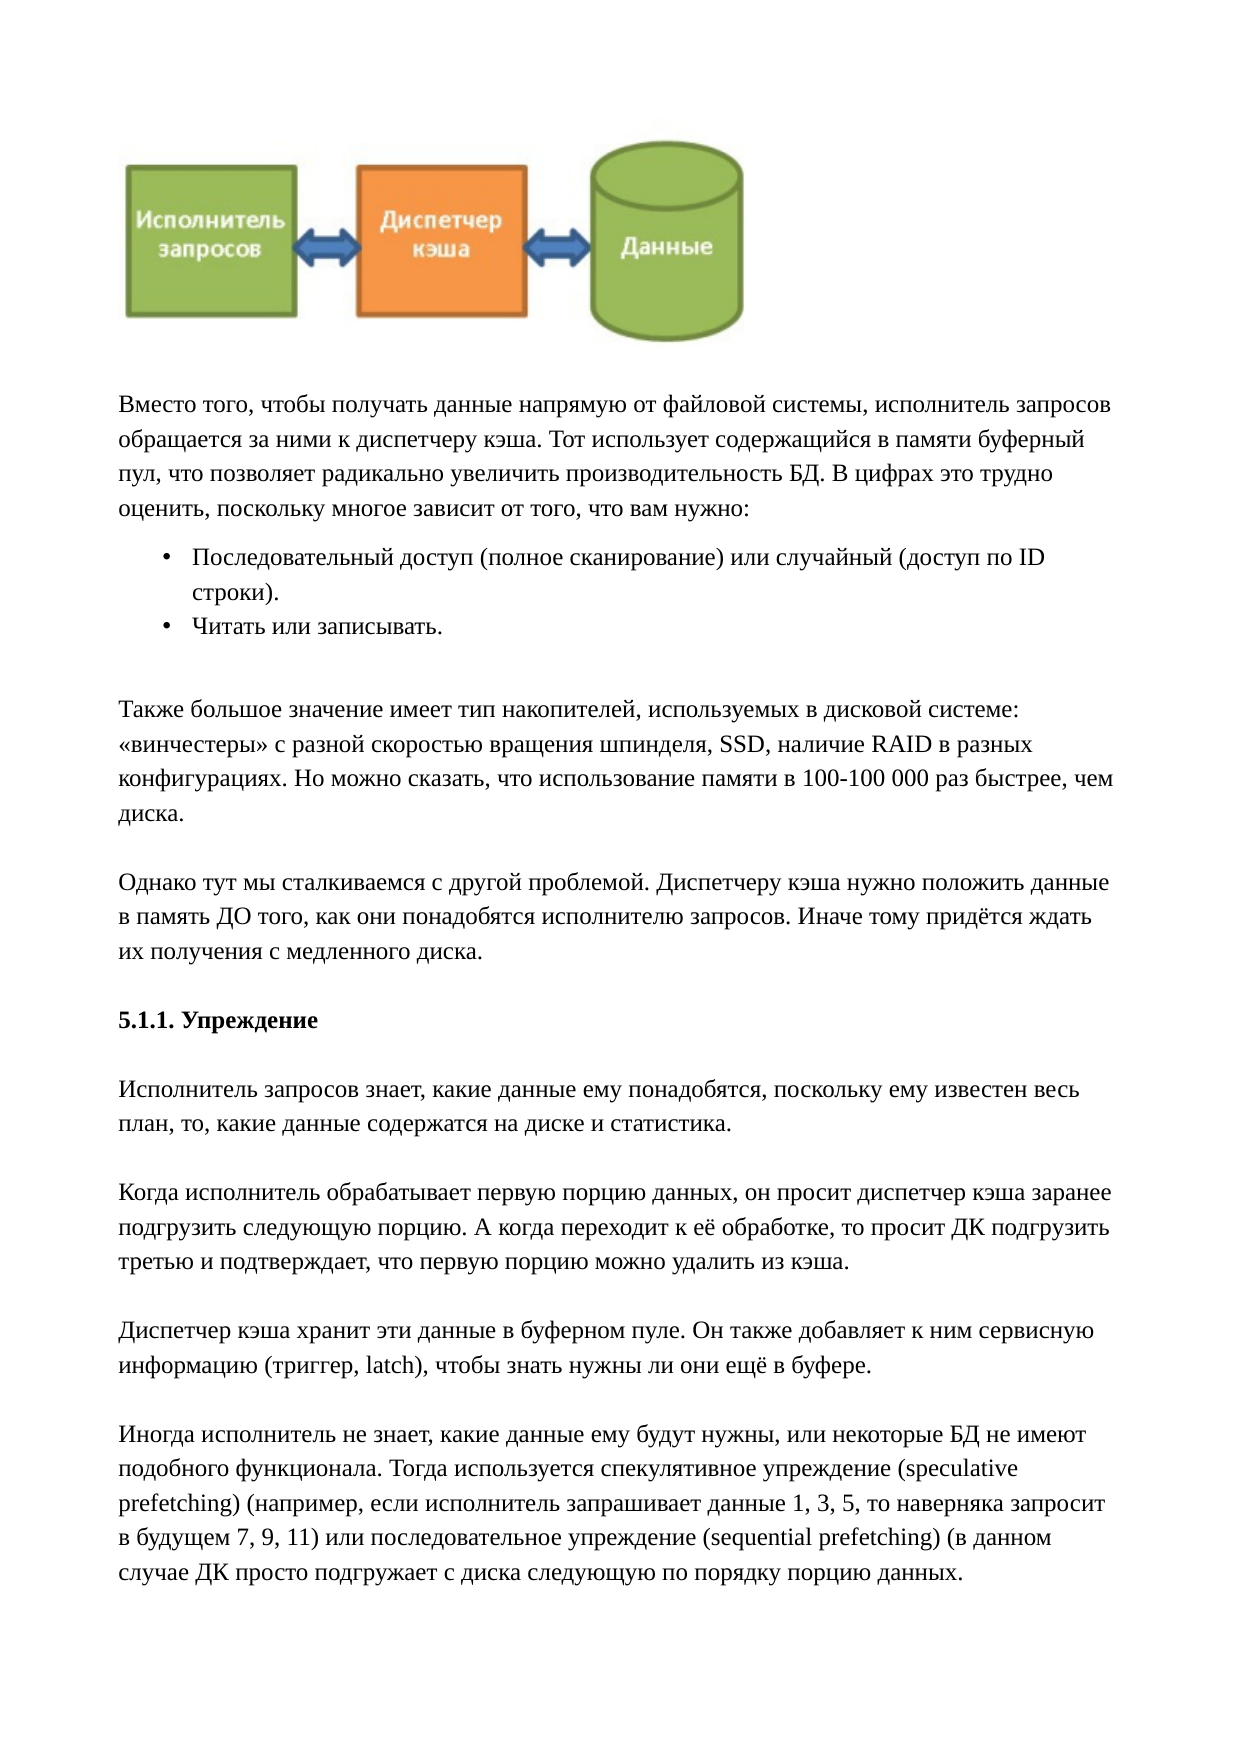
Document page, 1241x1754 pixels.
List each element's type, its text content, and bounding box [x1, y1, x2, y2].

text Также большое значение имеет тип накопителей, используемых в дисковой системе: «винчестеры» с разной скоростью вращения шпинделя, SSD, наличие RAID в разных конфигурациях. Но можно сказать, что использование памяти в 100-100 000 раз быстрее, чем диска. Однако тут мы сталкиваемся с другой проблемой. Диспетчеру кэша нужно положить данные в память ДО того, как они понадобятся исполнителю запросов. Иначе тому придётся ждать их получения с медленного диска. 5.1.1. Упреждение Исполнитель запросов знает, какие данные ему понадобятся, поскольку ему известен весь план, то, какие данные содержатся на диске и статистика. Когда исполнитель обрабатывает первую порцию данных, он просит диспетчер кэша заранее подгрузить следующую порцию. А когда переходит к её обработке, то просит ДК подгрузить третью и подтверждает, что первую порцию можно удалить из кэша. Диспетчер кэша хранит эти данные в буферном пуле. Он также добавляет к ним сервисную информацию (триггер, latch), чтобы знать нужны ли они ещё в буфере. Иногда исполнитель не знает, какие данные ему будут нужны, или некоторые БД не имеют подобного функционала. Тогда используется спекулятивное упреждение (speculative prefetching) (например, если исполнитель запрашивает данные 1, 3, 5, то наверняка запросит в будущем 7, 9, 11) или последовательное упреждение (sequential prefetching) (в данном случае ДК просто подгружает с диска следующую по порядку порцию данных. [118, 660, 1122, 1620]
list Последовательный доступ (полное сканирование) или случайный (доступ по ID строки). [162, 542, 1122, 605]
picture [118, 118, 747, 350]
text Вместо того, чтобы получать данные напрямую от файловой системы, исполнитель запросов обращается за ними к диспетчеру кэша. Тот использует содержащийся в памяти буферный пул, что позволяет радикально увеличить производительность БД. В цифрах это трудно оценить, поскольку многое зависит от того, что вам нужно: [118, 118, 1122, 522]
list Читать или записывать. [162, 611, 1122, 640]
